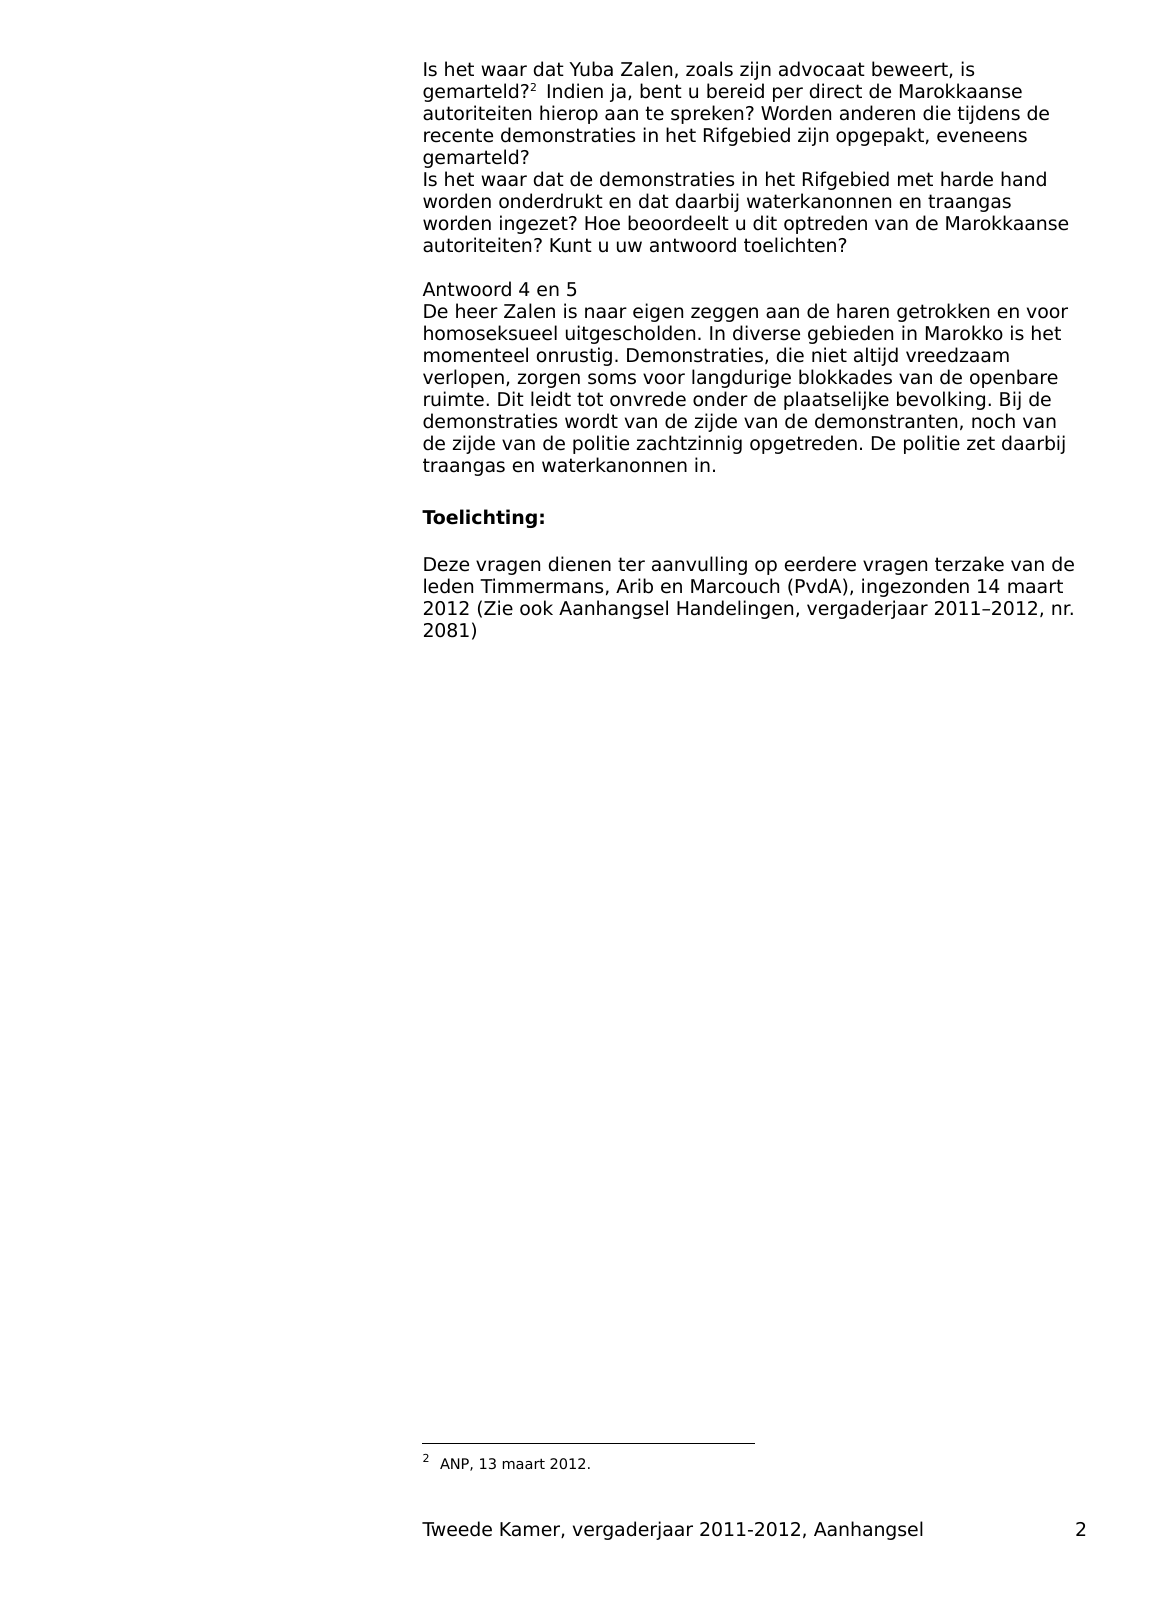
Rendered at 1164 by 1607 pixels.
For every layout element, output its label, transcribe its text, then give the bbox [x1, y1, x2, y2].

text De heer Zalen is naar eigen zeggen aan de haren getrokken en voor homoseksueel uitgescholden. In diverse gebieden in Marokko is het momenteel onrustig. Demonstraties, die niet altijd vreedzaam verlopen, zorgen soms voor langdurige blokkades van de openbare ruimte. Dit leidt tot onvrede onder de plaatselijke bevolking. Bij de demonstraties wordt van de zijde van de demonstranten, noch van de zijde van de politie zachtzinnig opgetreden. De politie zet daarbij traangas en waterkanonnen in. [422, 301, 1087, 477]
subtitle Toelichting: [422, 507, 1087, 529]
text ANP, 13 maart 2012. [422, 1452, 1087, 1474]
text Is het waar dat Yuba Zalen, zoals zijn advocaat beweert, is gemarteld? Indien ja, bent u bereid per direct de Marokkaanse autoriteiten hierop aan te spreken? Worden anderen die tijdens de recente demonstraties in het Rifgebied zijn opgepakt, eveneens gemarteld? [422, 59, 1087, 169]
text Deze vragen dienen ter aanvulling op eerdere vragen terzake van de leden Timmermans, Arib en Marcouch (PvdA), ingezonden 14 maart 2012 (Zie ook Aanhangsel Handelingen, vergaderjaar 2011–2012, nr. 2081) [422, 554, 1087, 642]
text Antwoord 4 en 5 [422, 279, 1087, 301]
text Is het waar dat de demonstraties in het Rifgebied met harde hand worden onderdrukt en dat daarbij waterkanonnen en traangas worden ingezet? Hoe beoordeelt u dit optreden van de Marokkaanse autoriteiten? Kunt u uw antwoord toelichten? [422, 169, 1087, 257]
